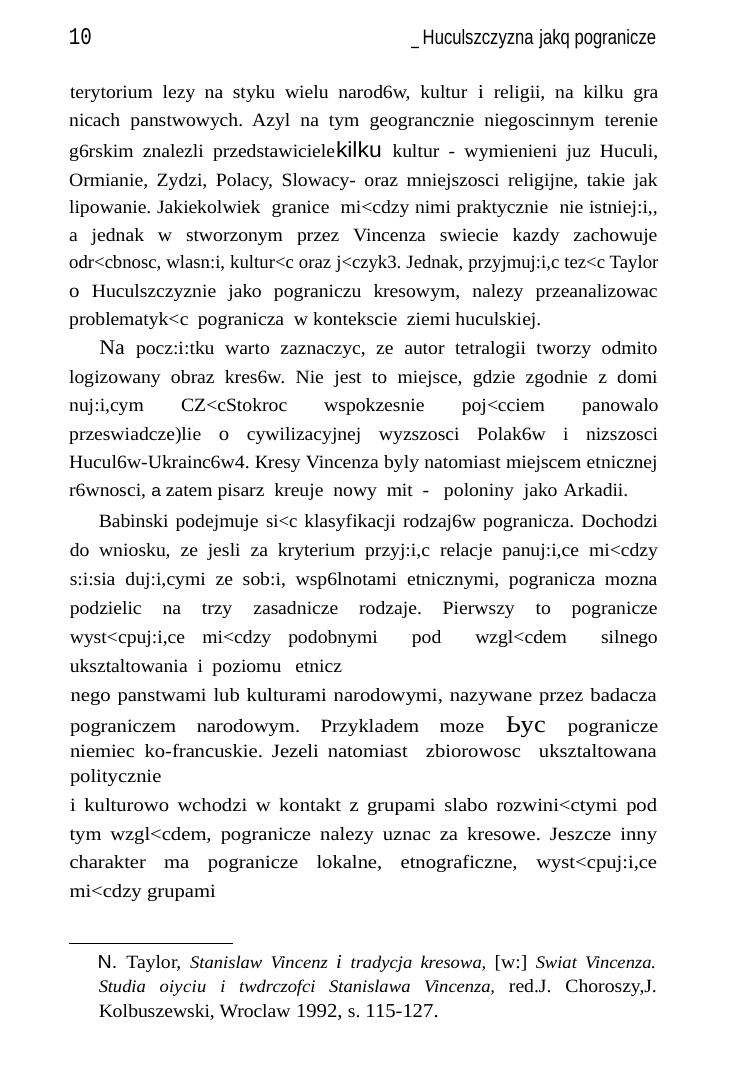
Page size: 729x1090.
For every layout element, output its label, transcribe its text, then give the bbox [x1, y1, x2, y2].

subtitle 10 _ Huculszczyzna jakq pogranicze [69, 24, 670, 51]
text і kulturowo wchodzi w kontakt z grupami slabo rozwini<ctymi pod tym wzgl<cdem, pogranicze nalezy uznac za kresowe. Jeszcze inny charakter ma pogranicze lokalne, etnograficzne, wyst<cpuj:i,ce mi<cdzy grupami [69, 794, 657, 901]
text terytorium lezy na styku wielu narod6w, kultur і religii, na kilku gra­ nicach panstwowych. Azyl na tym geograncznie niegoscinnym terenie g6rskim znalezli przedstawicielekilku kultur - wymienieni juz Huculi, Ormianie, Zydzi, Polacy, Slowacy- oraz mniejszosci religijne, takie jak lipowanie. Jakiekolwiek granice mi<cdzy nimi praktycznie nie istniej:i,, а jednak w stworzonym przez Vincenza swiecie kazdy zachowuje odr<cbnosc, wlasn:i, kultur<c oraz j<czyk3. Jednak, przyjmuj:i,c tez<c Taylor о Huculszczyznie jako pograniczu kresowym, nalezy przeanalizowac problematyk<c pogranicza w kontekscie ziemi huculskiej. [69, 80, 659, 329]
text Na pocz:i:tku warto zaznaczyc, ze autor tetralogii tworzy odmito­ logizowany obraz kres6w. Nie jest to miejsce, gdzie zgodnie z domi­ nuj:i,cym CZ<cStokroc wspokzesnie poj<cciem panowalo przeswiadcze)lie о cywilizacyjnej wyzszosci Polak6w і nizszosci Hucul6w-Ukrainc6w4. Кresy Vincenza byly natomiast miejscem etnicznej r6wnosci, а zatem pisarz kreuje nowy mit - poloniny jako Arkadii. [69, 335, 658, 501]
text nego panstwami lub kulturami narodowymi, nazywane przez badacza pograniczem narodowym. Przykladem moze Ьус pogranicze niemiec­ ko-francuskie. Jezeli natomiast zbiorowosc uksztaltowana politycznie [70, 684, 658, 787]
text N. Taylor, Stanislaw Vincenz і tradycja kresowa, [w:] Swiat Vincenza. Studia оіусіи і twdrczofci Stanislawa Vincenza, red.J. Choroszy,J. Kolbuszewski, Wroclaw 1992, s. 115-127. [97, 942, 657, 1022]
text Babinski podejmuje si<c klasyfikacji rodzaj6w pogranicza. Dochodzi do wniosku, ze jesli za kryterium przyj:i,c relacje panuj:i,ce mi<cdzy s:i:sia­ duj:i,cymi ze sob:i, wsp6lnotami etnicznymi, pogranicza mozna podzielic na trzy zasadnicze rodzaje. Pierwszy to pogranicze wyst<cpuj:i,ce mi<cdzy podobnymi pod wzgl<cdem silnego uksztaltowania і poziomu etnicz­ [69, 509, 658, 676]
